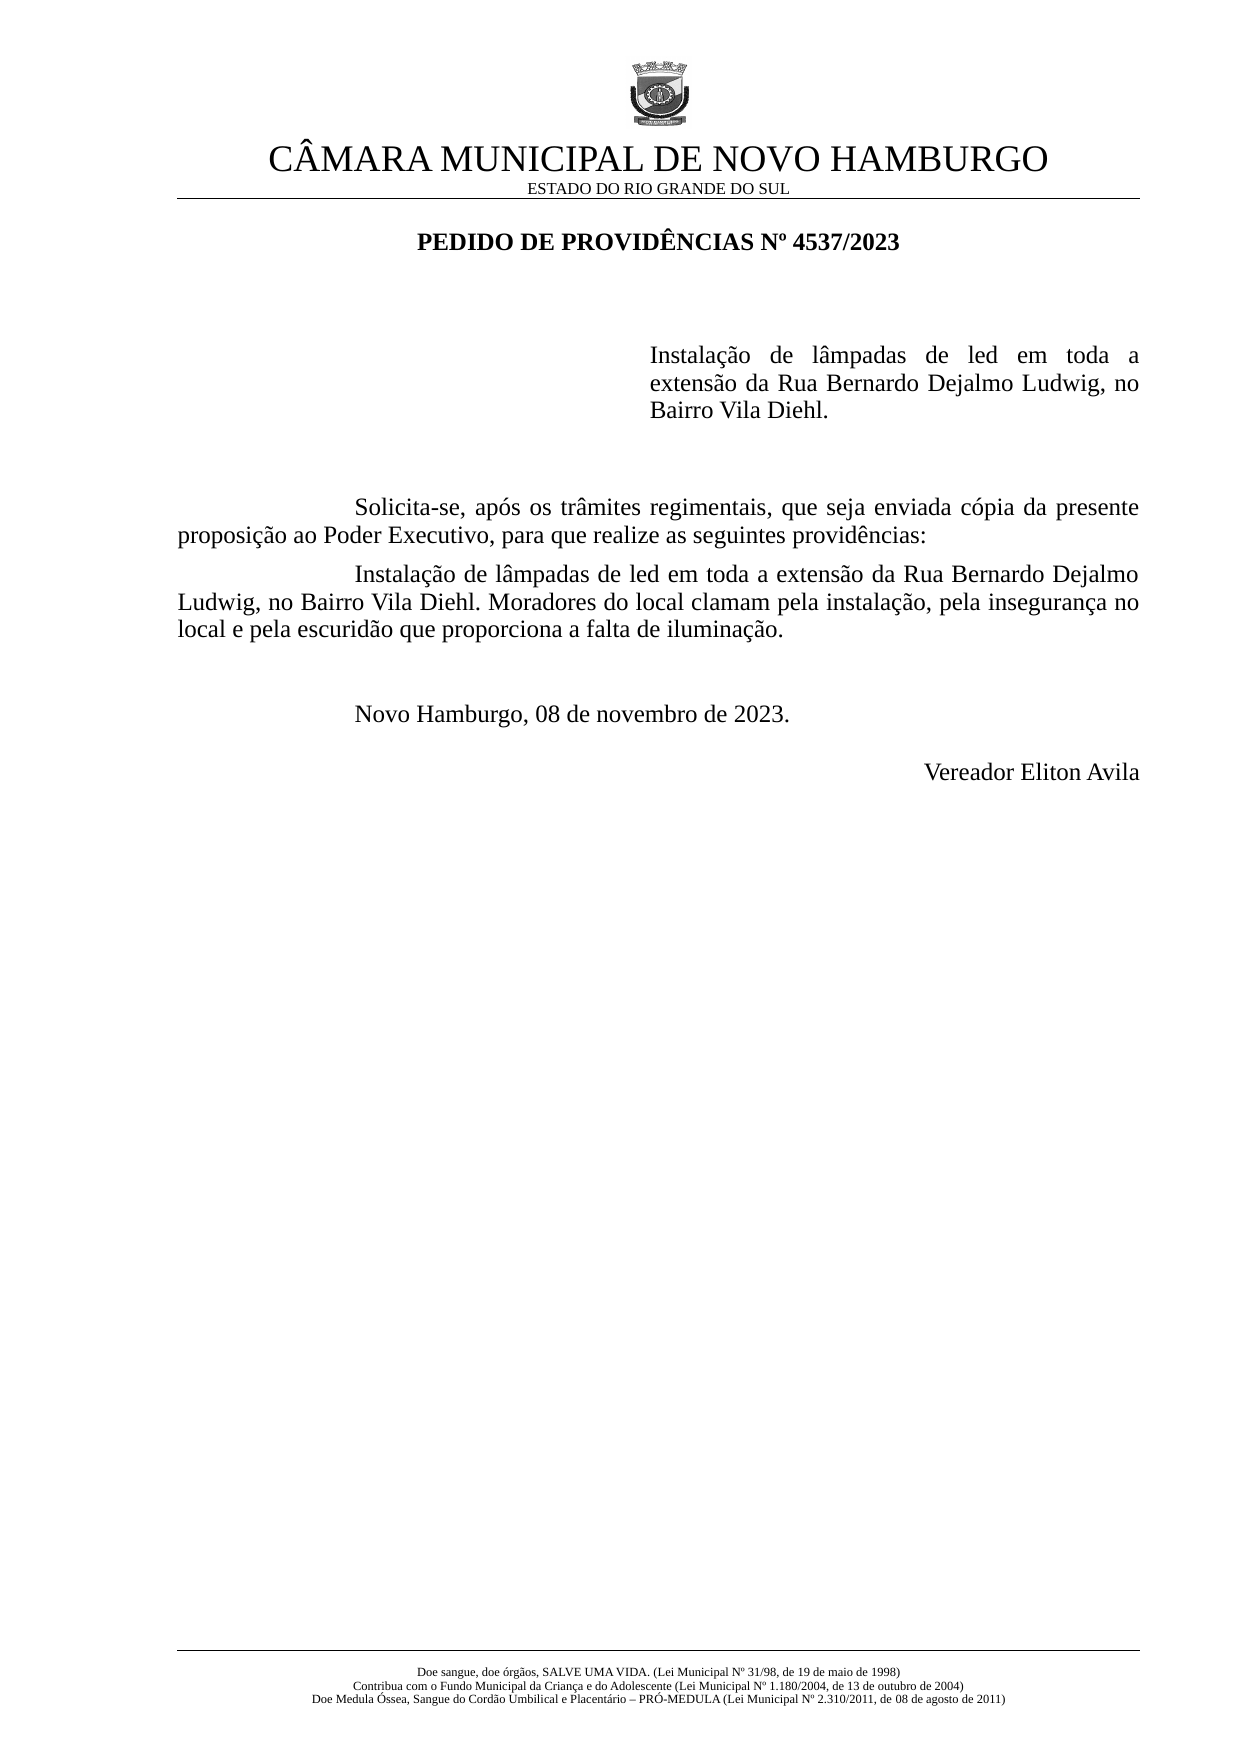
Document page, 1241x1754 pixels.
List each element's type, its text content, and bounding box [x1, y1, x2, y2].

text Solicita-se, após os trâmites regimentais, que seja enviada cópia da presente proposição ao Poder Executivo, para que realize as seguintes providências: [177, 493, 1140, 548]
text Novo Hamburgo, 08 de novembro de 2023. [177, 701, 1140, 728]
text PEDIDO DE PROVIDÊNCIAS Nº 4537/2023 [177, 228, 1140, 256]
text Instalação de lâmpadas de led em toda a extensão da Rua Bernardo Dejalmo Ludwig, no Bairro Vila Diehl. Moradores do local clamam pela instalação, pela insegurança no local e pela escuridão que proporciona a falta de iluminação. [177, 560, 1140, 643]
text Vereador Eliton Avila [177, 758, 1140, 785]
list Instalação de lâmpadas de led em toda a extensão da Rua Bernardo Dejalmo Ludwig, no Bairro Vila Diehl. [649, 341, 1140, 424]
